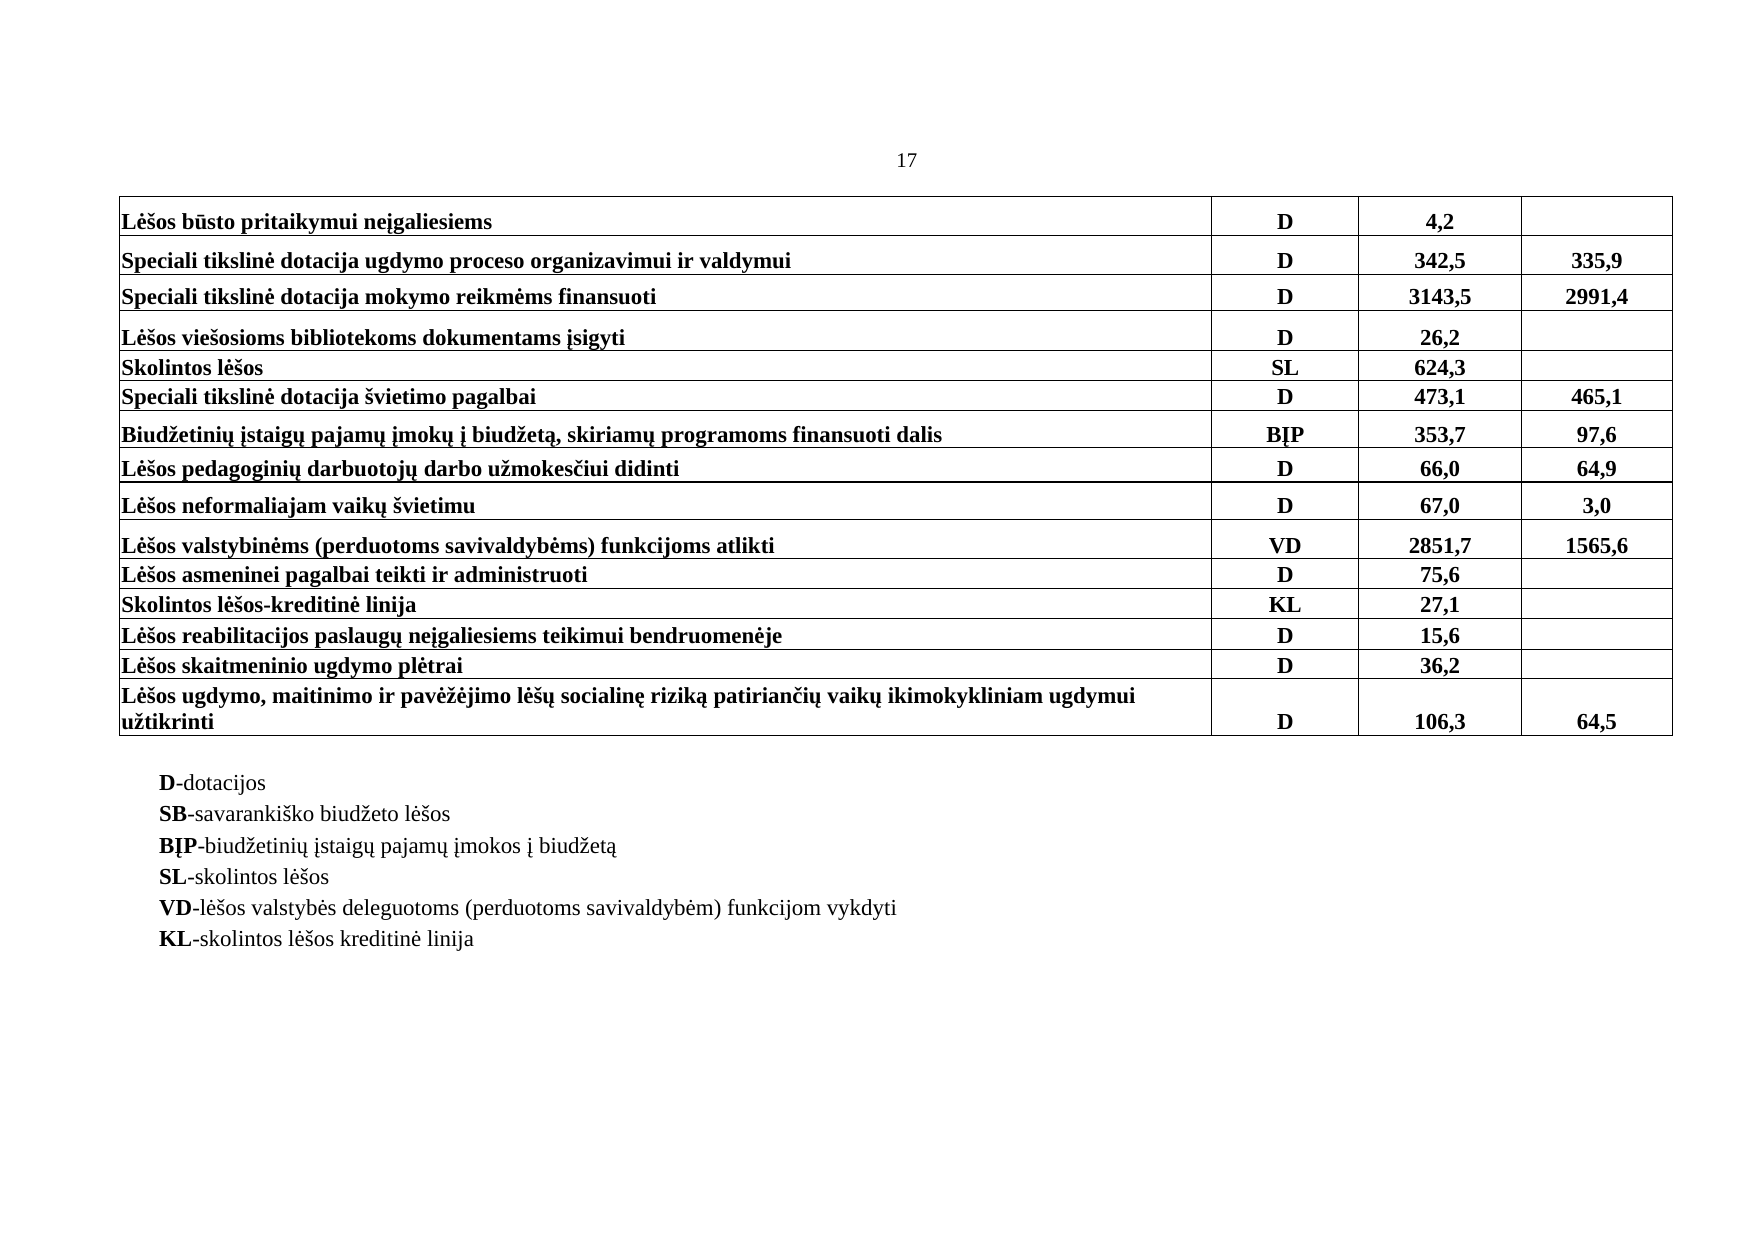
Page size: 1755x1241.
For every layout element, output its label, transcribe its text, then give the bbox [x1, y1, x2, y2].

table_cell D [1212, 448, 1358, 481]
table_cell Skolintos lėšos-kreditinė linija [120, 589, 1211, 617]
table_header [552, 764, 912, 796]
table_cell [1522, 619, 1672, 649]
table_cell 3143,5 [1359, 275, 1521, 310]
table_cell KL [1212, 589, 1358, 617]
table_cell Biudžetinių įstaigų pajamų įmokų į biudžetą, skiriamų programoms finansuoti dalis [120, 411, 1211, 447]
table_cell Speciali tikslinė dotacija mokymo reikmėms finansuoti [120, 275, 1211, 310]
table_cell SL [1212, 351, 1358, 380]
table_cell KL-skolintos lėšos kreditinė linija [148, 921, 552, 952]
table_cell D [1212, 275, 1358, 310]
table_cell SB-savarankiško biudžeto lėšos [148, 796, 552, 827]
table_cell BĮP-biudžetinių įstaigų pajamų įmokos į biudžetą [148, 827, 912, 858]
table_cell 97,6 [1522, 411, 1672, 447]
table_cell D [1212, 679, 1358, 734]
table_cell 1565,6 [1522, 520, 1672, 558]
table_cell D [1212, 197, 1358, 235]
table_cell [552, 796, 912, 827]
table_cell Skolintos lėšos [120, 351, 1211, 380]
table_cell D [1212, 559, 1358, 588]
table_cell D [1212, 650, 1358, 678]
table_cell BĮP [1212, 411, 1358, 447]
table_cell 342,5 [1359, 236, 1521, 274]
table_cell 3,0 [1522, 483, 1672, 519]
table_header D-dotacijos [148, 764, 552, 796]
table_cell Lėšos viešosioms bibliotekoms dokumentams įsigyti [120, 311, 1211, 350]
table_cell 2991,4 [1522, 275, 1672, 310]
table_cell Speciali tikslinė dotacija ugdymo proceso organizavimui ir valdymui [120, 236, 1211, 274]
table_cell Lėšos būsto pritaikymui neįgaliesiems [120, 197, 1211, 235]
table_cell Lėšos valstybinėms (perduotoms savivaldybėms) funkcijoms atlikti [120, 520, 1211, 558]
table_cell D [1212, 619, 1358, 649]
table_cell 473,1 [1359, 381, 1521, 410]
table_cell Lėšos neformaliajam vaikų švietimu [120, 483, 1211, 519]
table_cell 36,2 [1359, 650, 1521, 678]
table_cell [1522, 197, 1672, 235]
table_cell Lėšos pedagoginių darbuotojų darbo užmokesčiui didinti [120, 448, 1211, 481]
table_cell 66,0 [1359, 448, 1521, 481]
table_cell [552, 921, 912, 952]
table_cell [1522, 311, 1672, 350]
table_cell D [1212, 311, 1358, 350]
table_cell 2851,7 [1359, 520, 1521, 558]
table_cell VD [1212, 520, 1358, 558]
table_cell D [1212, 483, 1358, 519]
table_cell VD-lėšos valstybės deleguotoms (perduotoms savivaldybėm) funkcijom vykdyti [148, 889, 912, 921]
table_cell 465,1 [1522, 381, 1672, 410]
table_cell 335,9 [1522, 236, 1672, 274]
table_cell 27,1 [1359, 589, 1521, 617]
table_cell D [1212, 381, 1358, 410]
table_cell Lėšos reabilitacijos paslaugų neįgaliesiems teikimui bendruomenėje [120, 619, 1211, 649]
table_cell 624,3 [1359, 351, 1521, 380]
table_cell [1522, 351, 1672, 380]
table_cell D [1212, 236, 1358, 274]
table_cell Lėšos asmeninei pagalbai teikti ir administruoti [120, 559, 1211, 588]
table_cell SL-skolintos lėšos [148, 858, 552, 889]
table_cell [1522, 589, 1672, 617]
table_cell Lėšos ugdymo, maitinimo ir pavėžėjimo lėšų socialinę riziką patiriančių vaikų ikimokykliniam ugdymui užtikrinti [120, 679, 1211, 734]
table_cell 67,0 [1359, 483, 1521, 519]
table_cell Speciali tikslinė dotacija švietimo pagalbai [120, 381, 1211, 410]
table_cell Lėšos skaitmeninio ugdymo plėtrai [120, 650, 1211, 678]
table_cell 26,2 [1359, 311, 1521, 350]
table_cell 64,5 [1522, 679, 1672, 734]
table_cell [1522, 650, 1672, 678]
table_cell [552, 858, 912, 889]
table_cell 353,7 [1359, 411, 1521, 447]
table_cell 15,6 [1359, 619, 1521, 649]
table_cell 64,9 [1522, 448, 1672, 481]
table_cell [1522, 559, 1672, 588]
table_cell 75,6 [1359, 559, 1521, 588]
table_cell 106,3 [1359, 679, 1521, 734]
table_cell 4,2 [1359, 197, 1521, 235]
